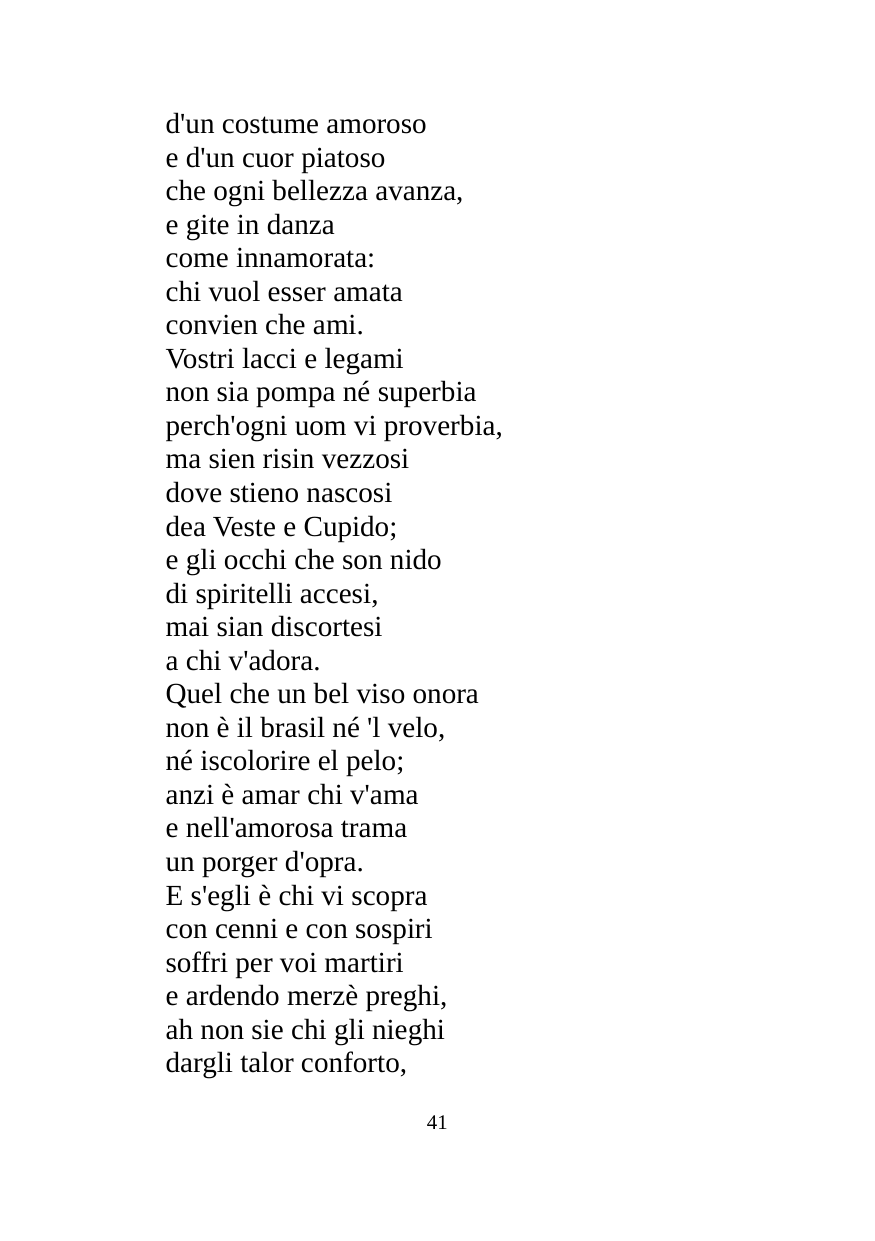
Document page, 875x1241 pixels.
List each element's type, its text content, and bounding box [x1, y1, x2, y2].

text d'un costume amoroso e d'un cuor piatoso che ogni bellezza avanza, e gite in danza come innamorata: chi vuol esser amata convien che ami. Vostri lacci e legami non sia pompa né superbia perch'ogni uom vi proverbia, ma sien risin vezzosi dove stieno nascosi dea Veste e Cupido; e gli occhi che son nido di spiritelli accesi, mai sian discortesi a chi v'adora. Quel che un bel viso onora non è il brasil né 'l velo, né iscolorire el pelo; anzi è amar chi v'ama e nell'amorosa trama un porger d'opra. E s'egli è chi vi scopra con cenni e con sospiri soffri per voi martiri e ardendo merzè preghi, ah non sie chi gli nieghi dargli talor conforto, [165, 106, 768, 1079]
